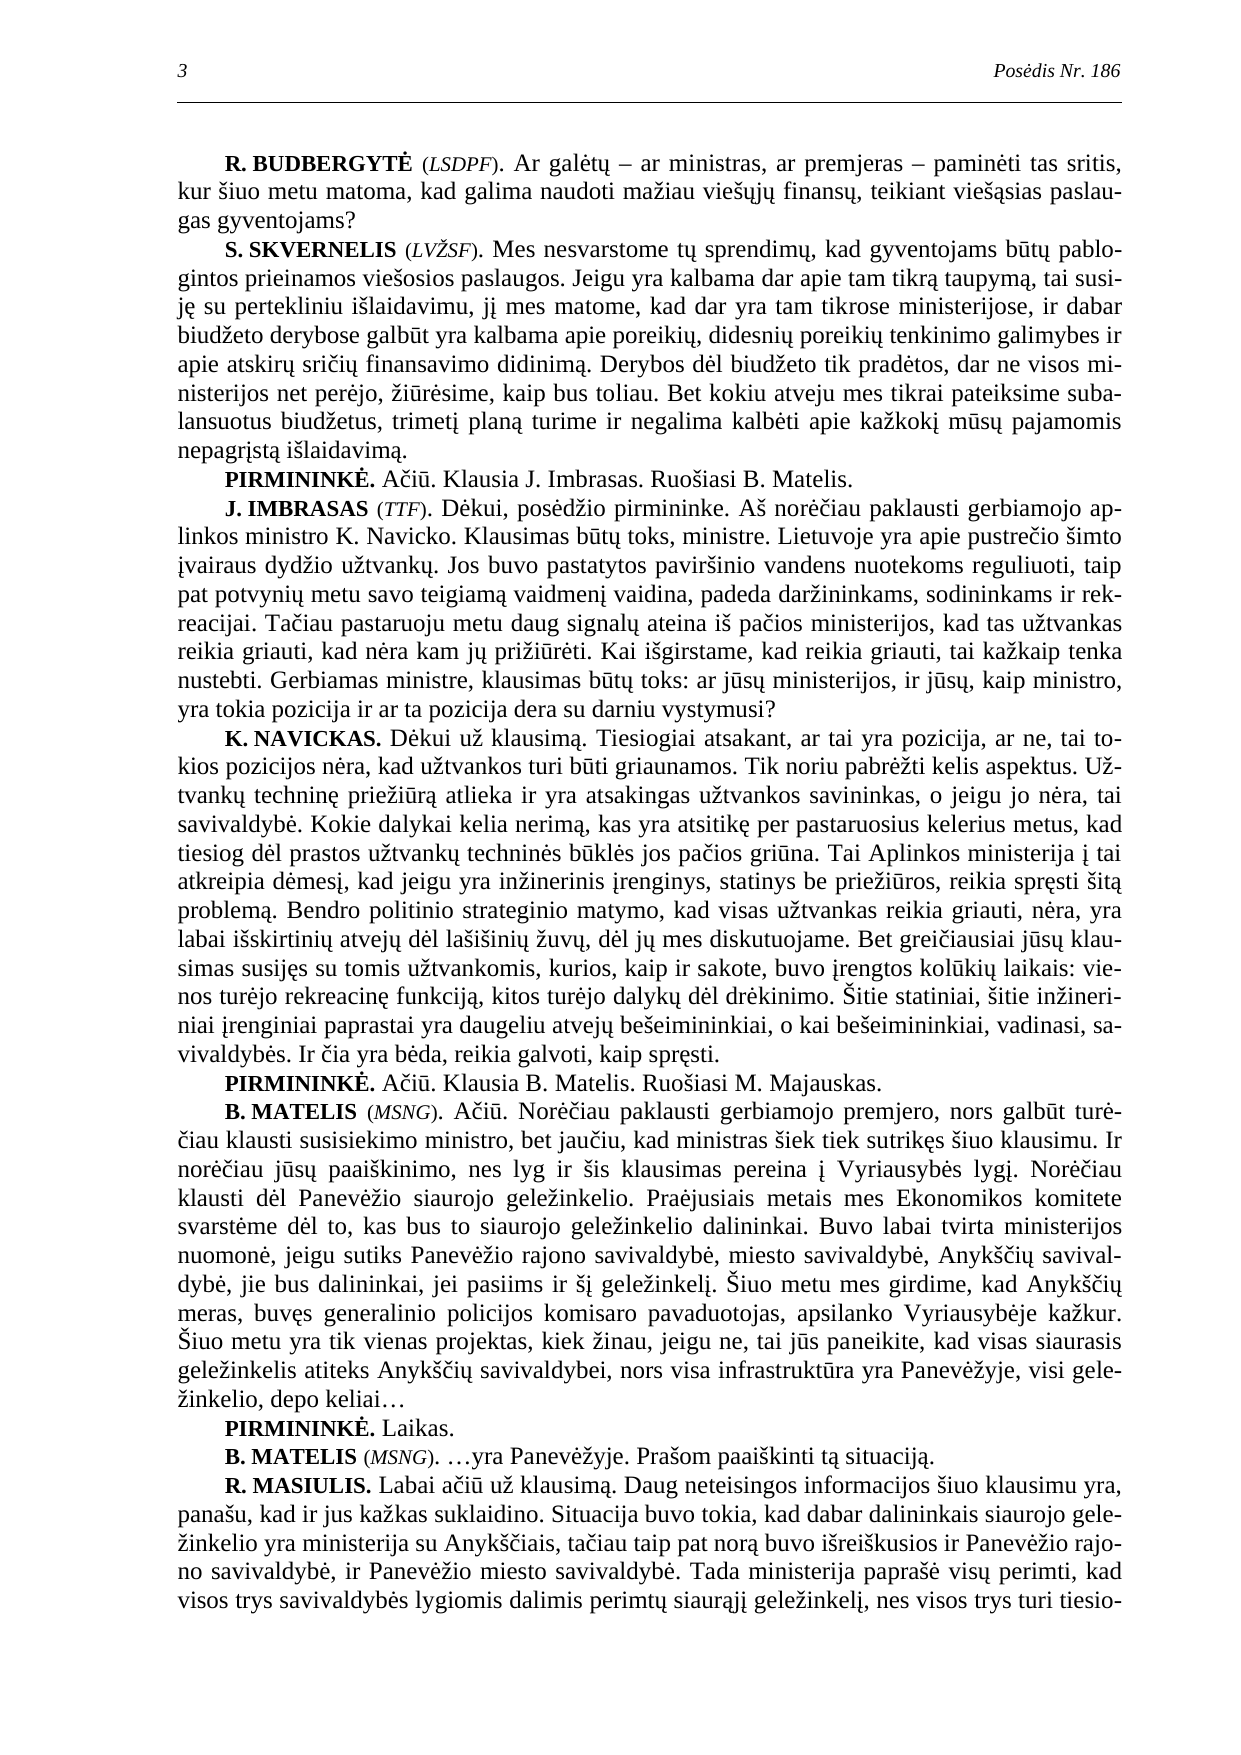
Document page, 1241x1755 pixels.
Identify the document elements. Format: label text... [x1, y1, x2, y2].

text B. MATELIS (MSNG). …yra Pa­ne­vė­žy­je. Pra­šom pa­aiš­kin­ti tą si­tu­a­ci­ją. [177, 1441, 1122, 1470]
text PIRMININKĖ. Ačiū. Klau­sia J. Imb­ra­sas. Ruo­šia­si B. Ma­te­lis. [177, 464, 1122, 493]
text PIRMININKĖ. Lai­kas. [177, 1413, 1122, 1441]
text K. NAVICKAS. Dė­kui už klau­si­mą. Tie­sio­giai at­sa­kant, ar tai yra po­zi­ci­ja, ar ne, tai to­kios po­zi­ci­jos nė­ra, kad už­tvan­kos tu­ri bū­ti griau­na­mos. Tik no­riu pa­brėž­ti ke­lis as­pek­tus. Už­tvan­kų tech­ni­nę prie­žiū­rą at­lie­ka ir yra at­sa­kin­gas už­tvan­kos sa­vi­nin­kas, o jei­gu jo nė­ra, tai sa­vi­val­dy­bė. Ko­kie da­ly­kai ke­lia ne­ri­mą, kas yra at­si­ti­kę per pas­ta­ruo­sius ke­le­rius me­tus, kad tie­siog dėl pras­tos už­tvan­kų tech­ni­nės būk­lės jos pa­čios griū­na. Tai Ap­lin­kos mi­nis­te­ri­ja į tai at­krei­pia dė­me­sį, kad jei­gu yra in­ži­ne­ri­nis įren­gi­nys, sta­ti­nys be prie­žiū­ros, rei­kia spręs­ti ši­tą pro­ble­mą. Ben­dro po­li­ti­nio stra­te­gi­nio ma­ty­mo, kad vi­sas už­tvan­kas rei­kia griau­ti, nė­ra, yra la­bai iš­skir­ti­nių at­ve­jų dėl la­ši­ši­nių žu­vų, dėl jų mes dis­ku­tuo­ja­me. Bet grei­čiau­siai jū­sų klau­si­mas su­si­jęs su to­mis už­tvan­ko­mis, ku­rios, kaip ir sa­ko­te, bu­vo įreng­tos ko­lū­kių lai­kais: vie­nos tu­rė­jo rek­re­a­ci­nę funk­ci­ją, ki­tos tu­rė­jo da­ly­kų dėl drė­ki­ni­mo. Ši­tie sta­ti­niai, ši­tie in­ži­ne­ri­niai įren­gi­niai pa­pras­tai yra dau­ge­liu at­ve­jų be­šei­mi­nin­kiai, o kai be­šei­mi­nin­kiai, va­di­na­si, sa­vi­val­dy­bės. Ir čia yra bė­da, rei­kia gal­vo­ti, kaip spręs­ti. [177, 723, 1122, 1068]
text PIRMININKĖ. Ačiū. Klau­sia B. Ma­te­lis. Ruo­šia­si M. Ma­jaus­kas. [177, 1068, 1122, 1096]
text S. SKVERNELIS (LVŽSF). Mes ne­svars­to­me tų spren­di­mų, kad gy­ven­to­jams bū­tų pa­blo­gin­tos pri­ei­na­mos vie­šo­sios pa­slau­gos. Jei­gu yra kal­ba­ma dar apie tam tik­rą tau­py­mą, tai su­si­ję su per­tek­li­niu iš­lai­da­vi­mu, jį mes ma­to­me, kad dar yra tam tik­ro­se mi­nis­te­ri­jo­se, ir da­bar biu­dže­to de­ry­bo­se gal­būt yra kal­ba­ma apie po­rei­kių, di­des­nių po­rei­kių ten­ki­ni­mo ga­li­my­bes ir apie at­ski­rų sri­čių fi­nan­sa­vi­mo di­di­ni­mą. De­ry­bos dėl biu­dže­to tik pra­dė­tos, dar ne vi­sos mi­nis­te­ri­jos net per­ėjo, žiū­rė­si­me, kaip bus to­liau. Bet ko­kiu at­ve­ju mes tik­rai pa­teik­si­me su­ba­lan­suo­tus biu­dže­tus, tri­me­tį pla­ną tu­ri­me ir ne­ga­li­ma kal­bė­ti apie kaž­ko­kį mū­sų pa­ja­mo­mis ne­pa­grįs­tą iš­lai­da­vi­mą. [177, 234, 1122, 464]
text B. MATELIS (MSNG). Ačiū. No­rė­čiau pa­klaus­ti ger­bia­mo­jo prem­je­ro, nors gal­būt tu­rė­čiau klaus­ti su­si­sie­ki­mo mi­nist­ro, bet jau­čiu, kad mi­nist­ras šiek tiek su­tri­kęs šiuo klau­si­mu. Ir no­rė­čiau jū­sų pa­aiš­ki­ni­mo, nes lyg ir šis klau­si­mas per­ei­na į Vy­riau­sy­bės ly­gį. No­rė­čiau klaus­ti dėl Pa­ne­vė­žio siau­ro­jo ge­le­žin­ke­lio. Pra­ėju­siais me­tais mes Eko­no­mi­kos ko­mi­te­te svars­tė­me dėl to, kas bus to siau­ro­jo ge­le­žin­ke­lio da­li­nin­kai. Bu­vo la­bai tvir­ta mi­nis­te­ri­jos nuo­mo­nė, jei­gu su­tiks Pa­ne­vė­žio ra­jo­no sa­vi­val­dy­bė, mies­to sa­vi­val­dy­bė, Anykš­čių sa­vi­val­dy­bė, jie bus da­li­nin­kai, jei pa­si­ims ir šį ge­le­žin­ke­lį. Šiuo me­tu mes gir­di­me, kad Anykš­čių me­ras, bu­vęs ge­ne­ra­li­nio po­li­ci­jos ko­mi­sa­ro pa­va­duo­to­jas, ap­si­lan­ko Vy­riau­sy­bė­je kaž­kur. Šiuo me­tu yra tik vie­nas pro­jek­tas, kiek ži­nau, jei­gu ne, tai jūs pa­nei­ki­te, kad vi­sas siau­ra­sis ge­le­žin­ke­lis ati­teks Anykš­čių sa­vi­val­dy­bei, nors vi­sa in­fra­struk­tū­ra yra Pa­ne­vė­žy­je, vi­si ge­le­žin­ke­lio, de­po ke­liai… [177, 1096, 1122, 1413]
text R. MASIULIS. La­bai ačiū už klau­si­mą. Daug ne­tei­sin­gos in­for­ma­ci­jos šiuo klau­si­mu yra, pa­na­šu, kad ir jus kaž­kas su­klai­di­no. Si­tu­a­ci­ja bu­vo to­kia, kad da­bar da­li­nin­kais siau­ro­jo ge­le­žin­ke­lio yra mi­nis­te­ri­ja su Anykš­čiais, ta­čiau taip pat no­rą bu­vo iš­reiš­kusios ir Pa­ne­vė­žio ra­jo­no sa­vi­val­dy­bė, ir Pa­ne­vė­žio mies­to sa­vi­val­dy­bė. Ta­da mi­nis­te­ri­ja pa­pra­šė vi­sų per­im­ti, kad vi­sos trys sa­vi­val­dy­bės ly­gio­mis da­li­mis per­im­tų siau­rą­jį ge­le­žin­ke­lį, nes vi­sos trys tu­ri tie­sio­ [177, 1470, 1122, 1614]
text R. BUDBERGYTĖ (LSDPF). Ar ga­lė­tų – ar mi­nist­ras, ar prem­je­ras – pa­mi­nė­ti tas sri­tis, kur šiuo me­tu ma­to­ma, kad ga­li­ma nau­do­ti ma­žiau vie­šų­jų fi­nan­sų, tei­kiant vie­šą­sias pa­slau­gas gy­ven­to­jams? [177, 148, 1122, 234]
text J. IMBRASAS (TTF). Dė­kui, po­sė­džio pir­mi­nin­ke. Aš no­rė­čiau pa­klaus­ti ger­bia­mo­jo ap­lin­kos mi­nist­ro K. Na­vic­ko. Klau­si­mas bū­tų toks, mi­nist­re. Lie­tu­vo­je yra apie pus­tre­čio šim­to įvai­raus dy­džio už­tvan­kų. Jos bu­vo pa­sta­ty­tos pa­vir­ši­nio van­dens nuo­te­koms re­gu­liuo­ti, taip pat po­tvy­nių me­tu sa­vo tei­gia­mą vaid­me­nį vai­di­na, pa­de­da dar­ži­nin­kams, so­di­nin­kams ir rek­re­a­ci­jai. Ta­čiau pas­ta­ruo­ju me­tu daug sig­na­lų at­ei­na iš pa­čios mi­nis­te­ri­jos, kad tas už­tvan­kas rei­kia griau­ti, kad nė­ra kam jų pri­žiū­rė­ti. Kai iš­girs­ta­me, kad rei­kia griau­ti, tai kaž­kaip ten­ka nu­steb­ti. Ger­bia­mas mi­nist­re, klau­si­mas bū­tų toks: ar jū­sų mi­nis­te­ri­jos, ir jū­sų, kaip mi­nist­ro, yra to­kia po­zi­ci­ja ir ar ta po­zi­ci­ja de­ra su dar­niu vys­ty­mu­si? [177, 493, 1122, 723]
